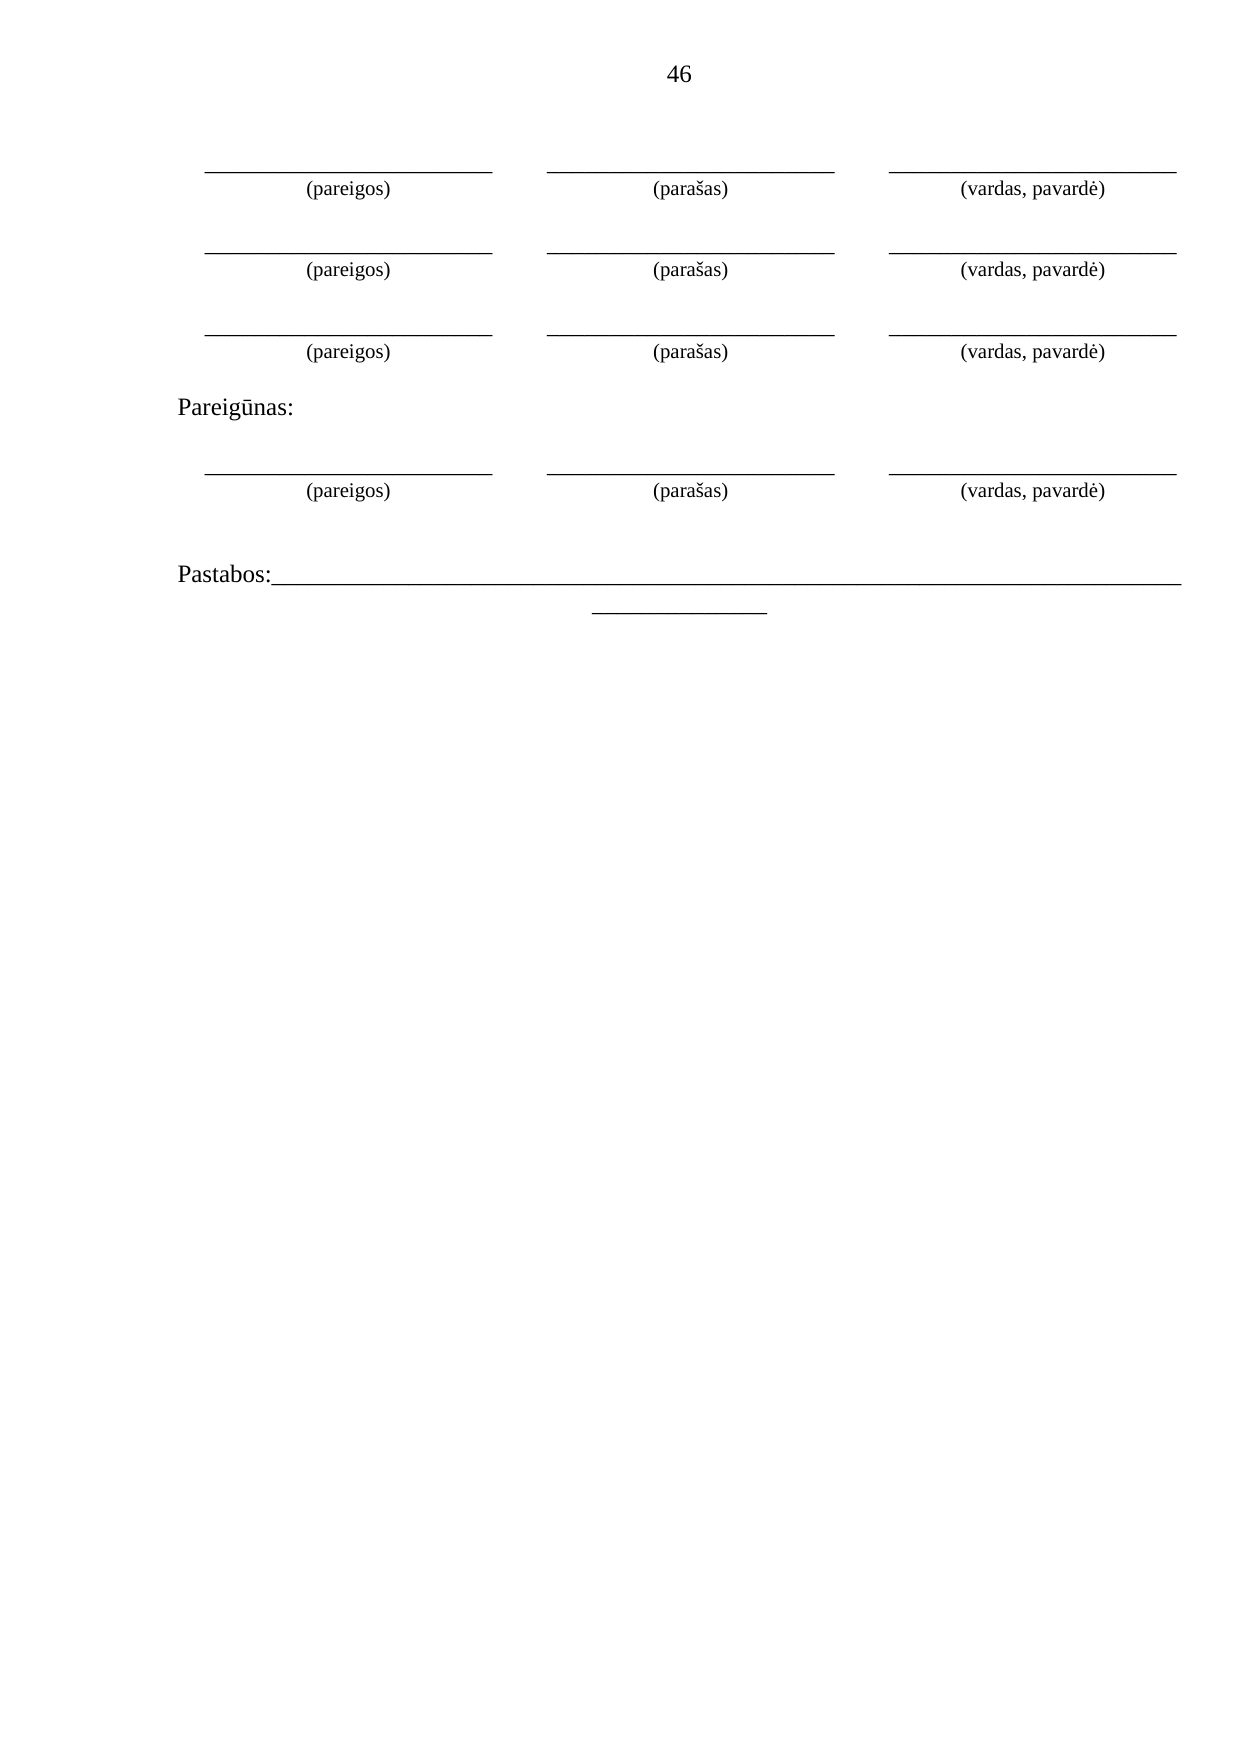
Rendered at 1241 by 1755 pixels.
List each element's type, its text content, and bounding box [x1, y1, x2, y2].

table_header _______________________ [862, 449, 1204, 478]
table_cell (pareigos) [177, 176, 519, 200]
table_header _______________________ [862, 229, 1204, 257]
table_header _______________________ [862, 310, 1204, 339]
text Pareigūnas: [177, 392, 1181, 420]
table_header _______________________ [519, 147, 862, 176]
table_header _______________________ [519, 229, 862, 257]
table_header _______________________ [862, 147, 1204, 176]
table_cell (vardas, pavardė) [862, 478, 1204, 502]
table_header _______________________ [177, 449, 519, 478]
text ______________ [177, 588, 1181, 617]
table_cell (vardas, pavardė) [862, 257, 1204, 281]
table_header _______________________ [519, 449, 862, 478]
table_cell (pareigos) [177, 478, 519, 502]
table_cell (parašas) [519, 176, 862, 200]
table_header _______________________ [177, 310, 519, 339]
text Pastabos: [177, 559, 1181, 588]
table_cell (parašas) [519, 478, 862, 502]
table_cell (parašas) [519, 339, 862, 363]
table_cell (parašas) [519, 257, 862, 281]
table_header _______________________ [177, 147, 519, 176]
table_cell (pareigos) [177, 339, 519, 363]
table_cell (vardas, pavardė) [862, 176, 1204, 200]
table_cell (vardas, pavardė) [862, 339, 1204, 363]
table_header _______________________ [177, 229, 519, 257]
table_cell (pareigos) [177, 257, 519, 281]
table_header _______________________ [519, 310, 862, 339]
